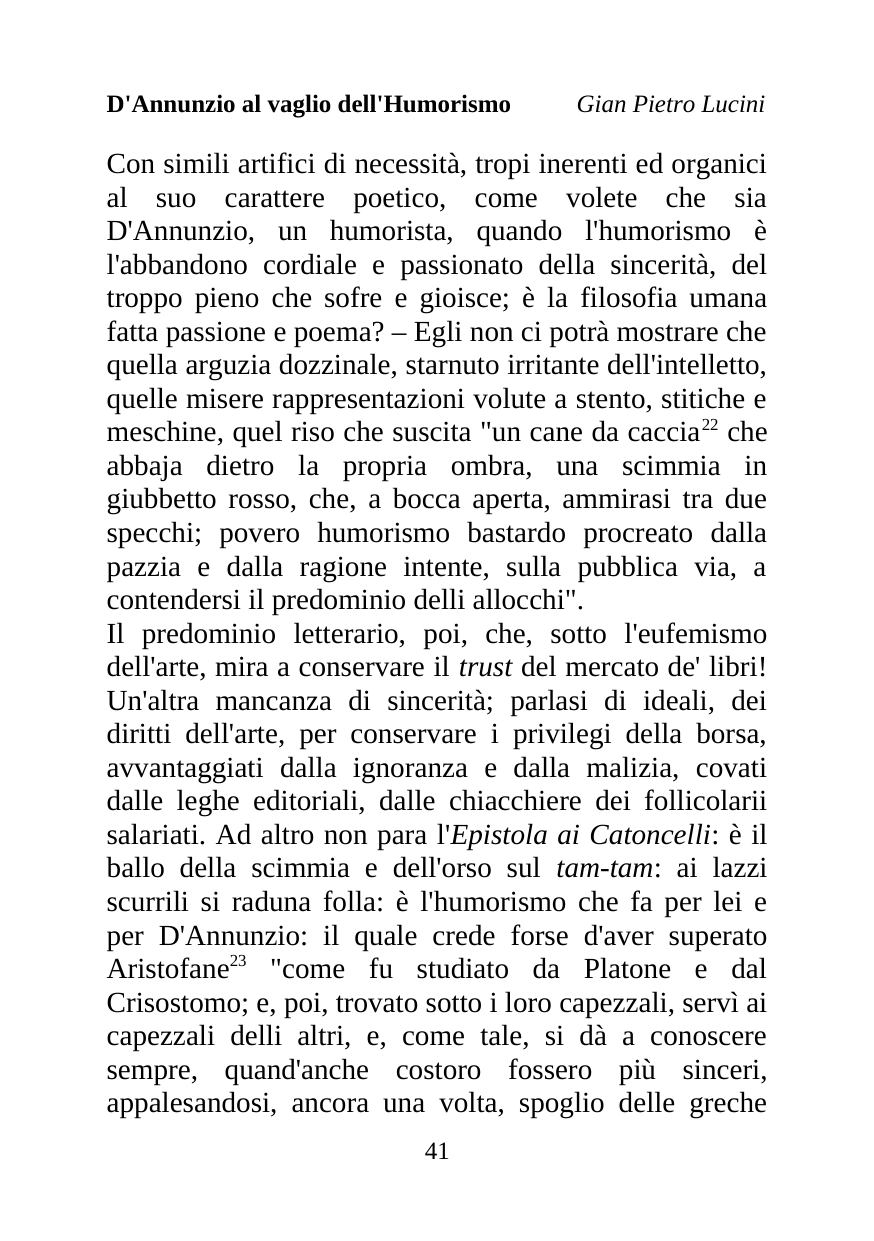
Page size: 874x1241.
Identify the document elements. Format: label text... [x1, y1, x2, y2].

text Con simili artifici di necessità, tropi inerenti ed organici al suo carattere poetico, come volete che sia D'Annunzio, un humorista, quando l'humorismo è l'abbandono cordiale e passionato della sincerità, del troppo pieno che sofre e gioisce; è la filosofia umana fatta passione e poema? – Egli non ci potrà mostrare che quella arguzia dozzinale, starnuto irritante dell'intelletto, quelle misere rappresentazioni volute a stento, stitiche e meschine, quel riso che suscita "un cane da caccia che abbaja dietro la propria ombra, una scimmia in giubbetto rosso, che, a bocca aperta, ammirasi tra due specchi; povero humorismo bastardo procreato dalla pazzia e dalla ragione intente, sulla pubblica via, a contendersi il predominio delli allocchi". [106, 146, 768, 616]
text Il predominio letterario, poi, che, sotto l'eufemismo dell'arte, mira a conservare il trust del mercato de' libri! Un'altra mancanza di sincerità; parlasi di ideali, dei diritti dell'arte, per conservare i privilegi della borsa, avvantaggiati dalla ignoranza e dalla malizia, covati dalle leghe editoriali, dalle chiacchiere dei follicolarii salariati. Ad altro non para l'Epistola ai Catoncelli: è il ballo della scimmia e dell'orso sul tam-tam: ai lazzi scurrili si raduna folla: è l'humorismo che fa per lei e per D'Annunzio: il quale crede forse d'aver superato Aristofane "come fu studiato da Platone e dal Crisostomo; e, poi, trovato sotto i loro capezzali, servì ai capezzali delli altri, e, come tale, si dà a conoscere sempre, quand'anche costoro fossero più sinceri, appalesandosi, ancora una volta, spoglio delle greche [106, 616, 768, 1119]
